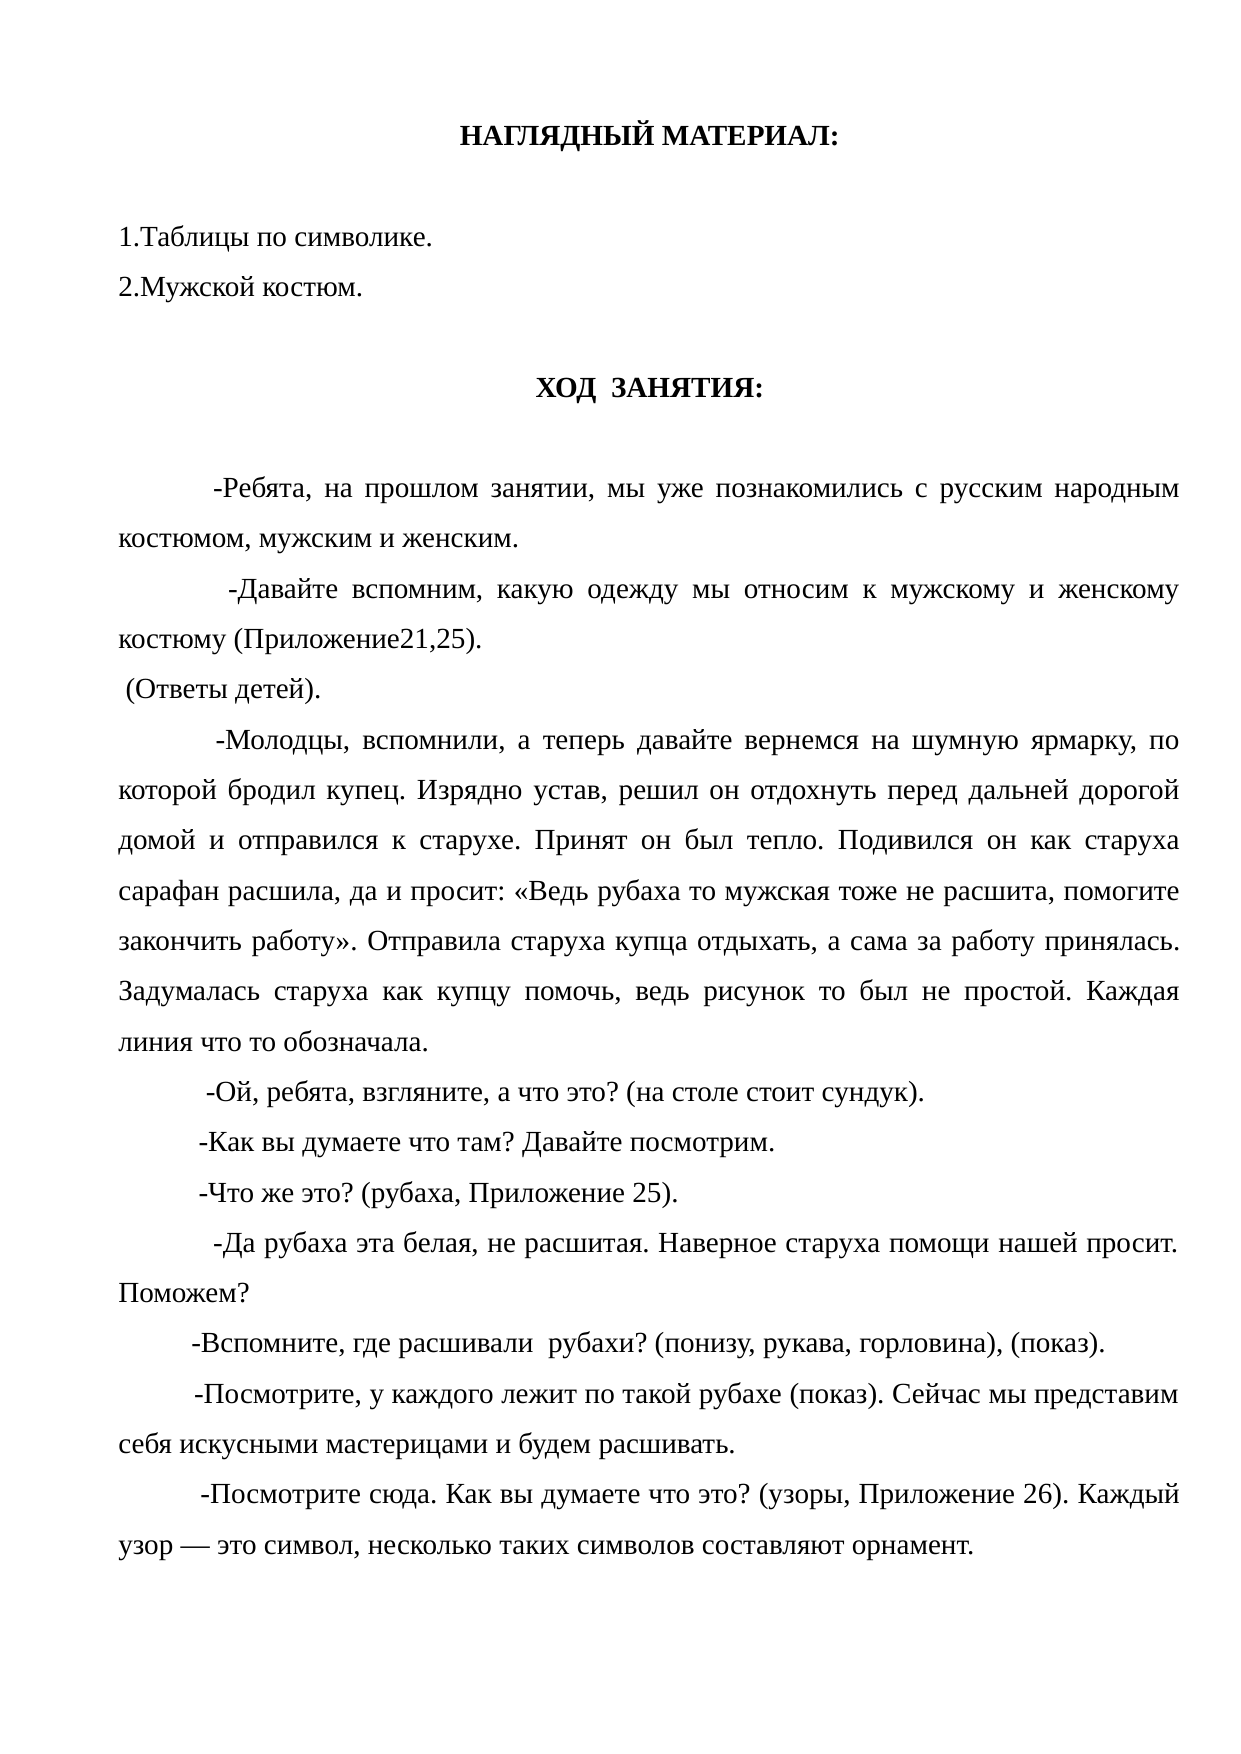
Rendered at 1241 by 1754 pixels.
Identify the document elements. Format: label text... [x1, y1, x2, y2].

text 1.Таблицы по символике. [118, 219, 1181, 252]
text НАГЛЯДНЫЙ МАТЕРИАЛ: [118, 118, 1181, 152]
text -Посмотрите, у каждого лежит по такой рубахе (показ). Сейчас мы представим себя искусными мастерицами и будем расшивать. [118, 1376, 1181, 1460]
text -Ой, ребята, взгляните, а что это? (на столе стоит сундук). [118, 1074, 1181, 1108]
text -Да рубаха эта белая, не расшитая. Наверное старуха помощи нашей просит. Поможем? [118, 1225, 1181, 1309]
text -Вспомните, где расшивали рубахи? (понизу, рукава, горловина), (показ). [118, 1326, 1181, 1359]
text -Молодцы, вспомнили, а теперь давайте вернемся на шумную ярмарку, по которой бродил купец. Изрядно устав, решил он отдохнуть перед дальней дорогой домой и отправился к старухе. Принят он был тепло. Подивился он как старуха сарафан расшила, да и просит: «Ведь рубаха то мужская тоже не расшита, помогите закончить работу». Отправила старуха купца отдыхать, а сама за работу принялась. Задумалась старуха как купцу помочь, ведь рисунок то был не простой. Каждая линия что то обозначала. [118, 722, 1181, 1057]
text -Ребята, на прошлом занятии, мы уже познакомились с русским народным костюмом, мужским и женским. [118, 470, 1181, 554]
text ХОД ЗАНЯТИЯ: [118, 370, 1181, 403]
text 2.Мужской костюм. [118, 269, 1181, 303]
text -Как вы думаете что там? Давайте посмотрим. [118, 1124, 1181, 1158]
text -Давайте вспомним, какую одежду мы относим к мужскому и женскому костюму (Приложение21,25). [118, 571, 1181, 655]
text (Ответы детей). [118, 672, 1181, 705]
text -Посмотрите сюда. Как вы думаете что это? (узоры, Приложение 26). Каждый узор — это символ, несколько таких символов составляют орнамент. [118, 1477, 1181, 1560]
text -Что же это? (рубаха, Приложение 25). [118, 1175, 1181, 1208]
